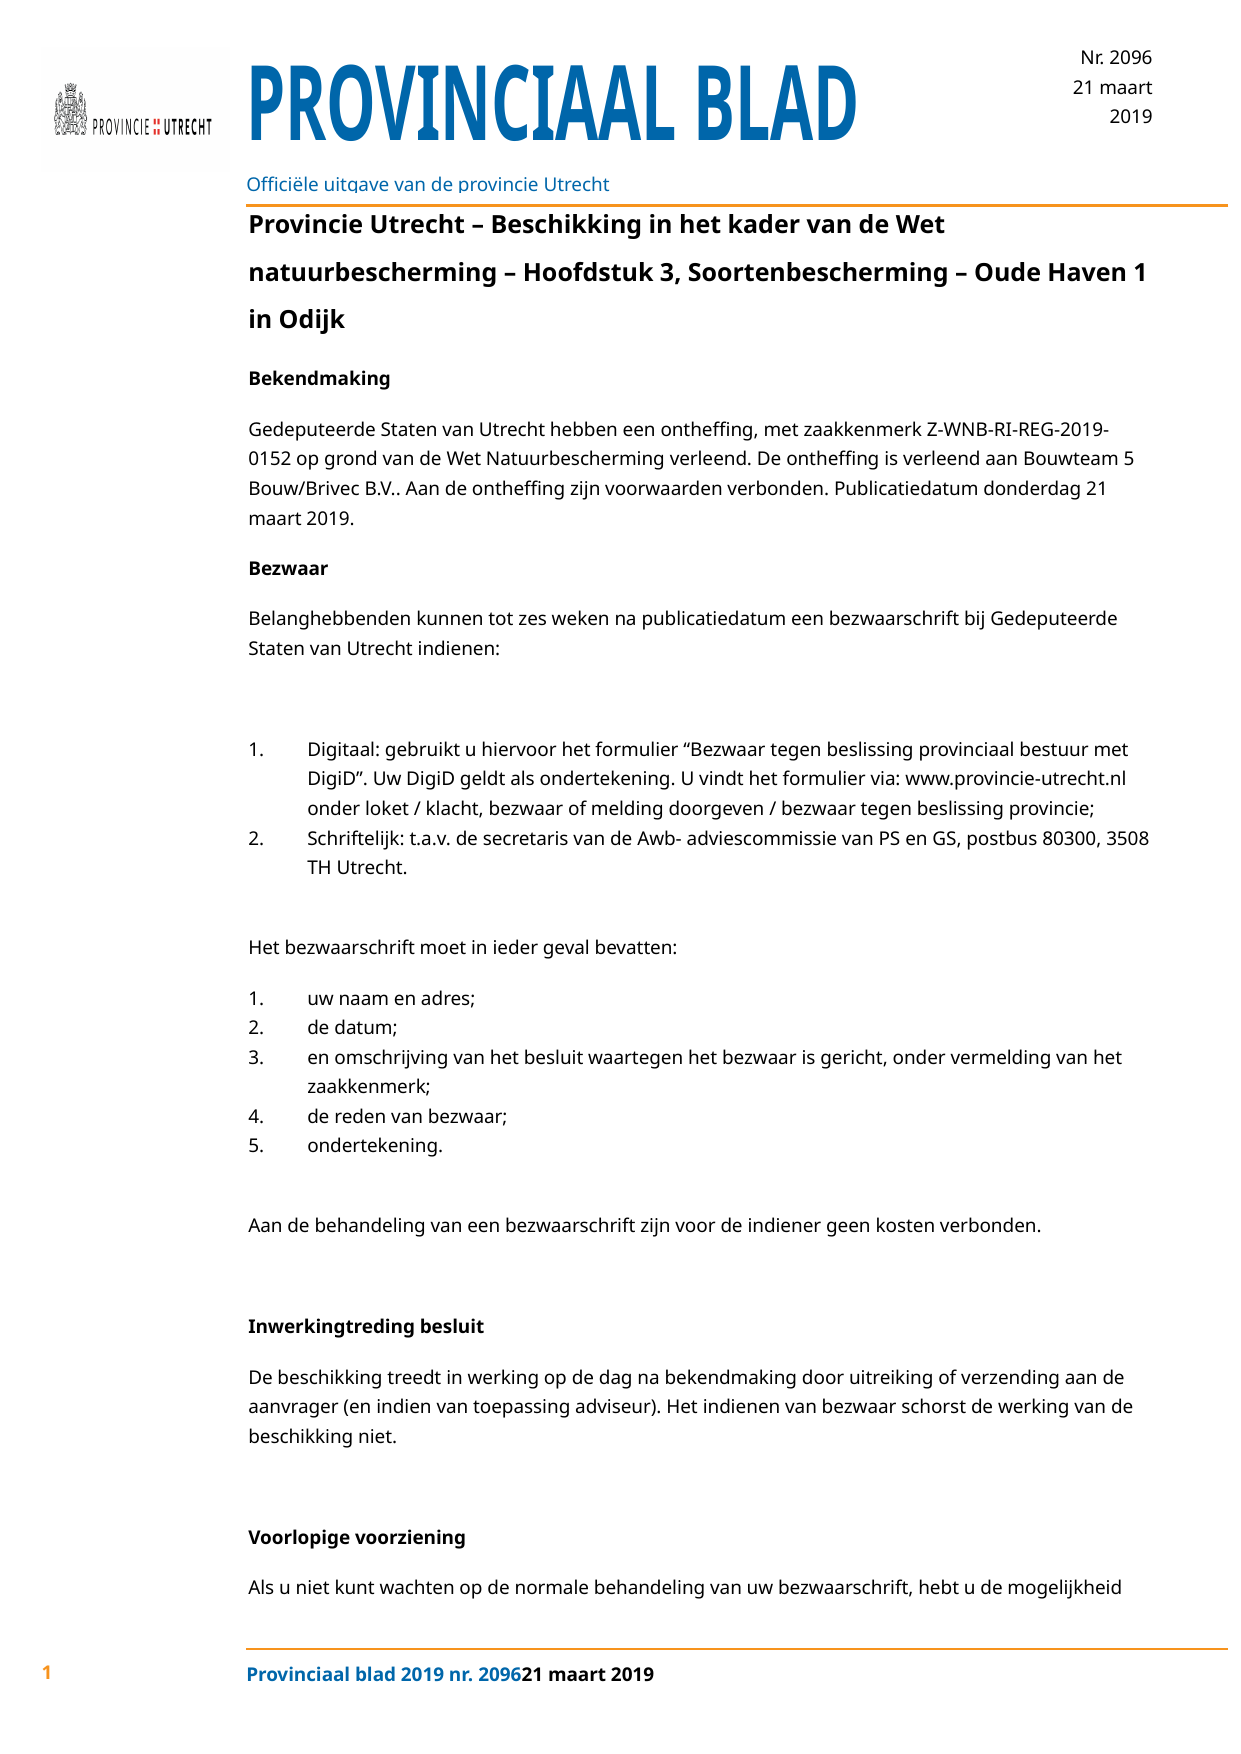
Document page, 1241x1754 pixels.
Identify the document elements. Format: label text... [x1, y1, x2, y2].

list Schriftelijk: t.a.v. de secretaris van de Awb- adviescommissie van PS en GS, postbus 80300, 3508 TH Utrecht. [248, 825, 1152, 880]
list ondertekening. [248, 1133, 1152, 1158]
text Aan de behandeling van een bezwaarschrift zijn voor de indiener geen kosten verbonden. [248, 1213, 1152, 1238]
list Digitaal: gebruikt u hiervoor het formulier “Bezwaar tegen beslissing provinciaal bestuur met DigiD”. Uw DigiD geldt als ondertekening. U vindt het formulier via: www.provincie-utrecht.nl onder loket / klacht, bezwaar of melding doorgeven / bezwaar tegen beslissing provincie; [248, 736, 1152, 821]
picture [41, 47, 231, 172]
text Provincie Utrecht – Beschikking in het kader van de Wet natuurbescherming – Hoofdstuk 3, Soortenbescherming – Oude Haven 1 in Odijk [248, 207, 1152, 336]
text Belanghebbenden kunnen tot zes weken na publicatiedatum een bezwaarschrift bij Gedeputeerde Staten van Utrecht indienen: [248, 606, 1152, 661]
text Als u niet kunt wachten op de normale behandeling van uw bezwaarschrift, hebt u de mogelijkheid [248, 1574, 1152, 1600]
text Bezwaar [248, 555, 1152, 581]
text Inwerkingtreding besluit [248, 1313, 1152, 1339]
text Gedeputeerde Staten van Utrecht hebben een ontheffing, met zaakkenmerk Z-WNB-RI-REG-2019-0152 op grond van de Wet Natuurbescherming verleend. De ontheffing is verleend aan Bouwteam 5 Bouw/Brivec B.V.. Aan de ontheffing zijn voorwaarden verbonden. Publicatiedatum donderdag 21 maart 2019. [248, 416, 1152, 530]
list de reden van bezwaar; [248, 1103, 1152, 1129]
text Voorlopige voorziening [248, 1524, 1152, 1549]
list de datum; [248, 1014, 1152, 1040]
text Bekendmaking [248, 366, 1152, 391]
list uw naam en adres; [248, 985, 1152, 1010]
text Het bezwaarschrift moet in ieder geval bevatten: [248, 934, 1152, 960]
text De beschikking treedt in werking op de dag na bekendmaking door uitreiking of verzending aan de aanvrager (en indien van toepassing adviseur). Het indienen van bezwaar schorst de werking van de beschikking niet. [248, 1364, 1152, 1449]
list en omschrijving van het besluit waartegen het bezwaar is gericht, onder vermelding van het zaakkenmerk; [248, 1044, 1152, 1099]
